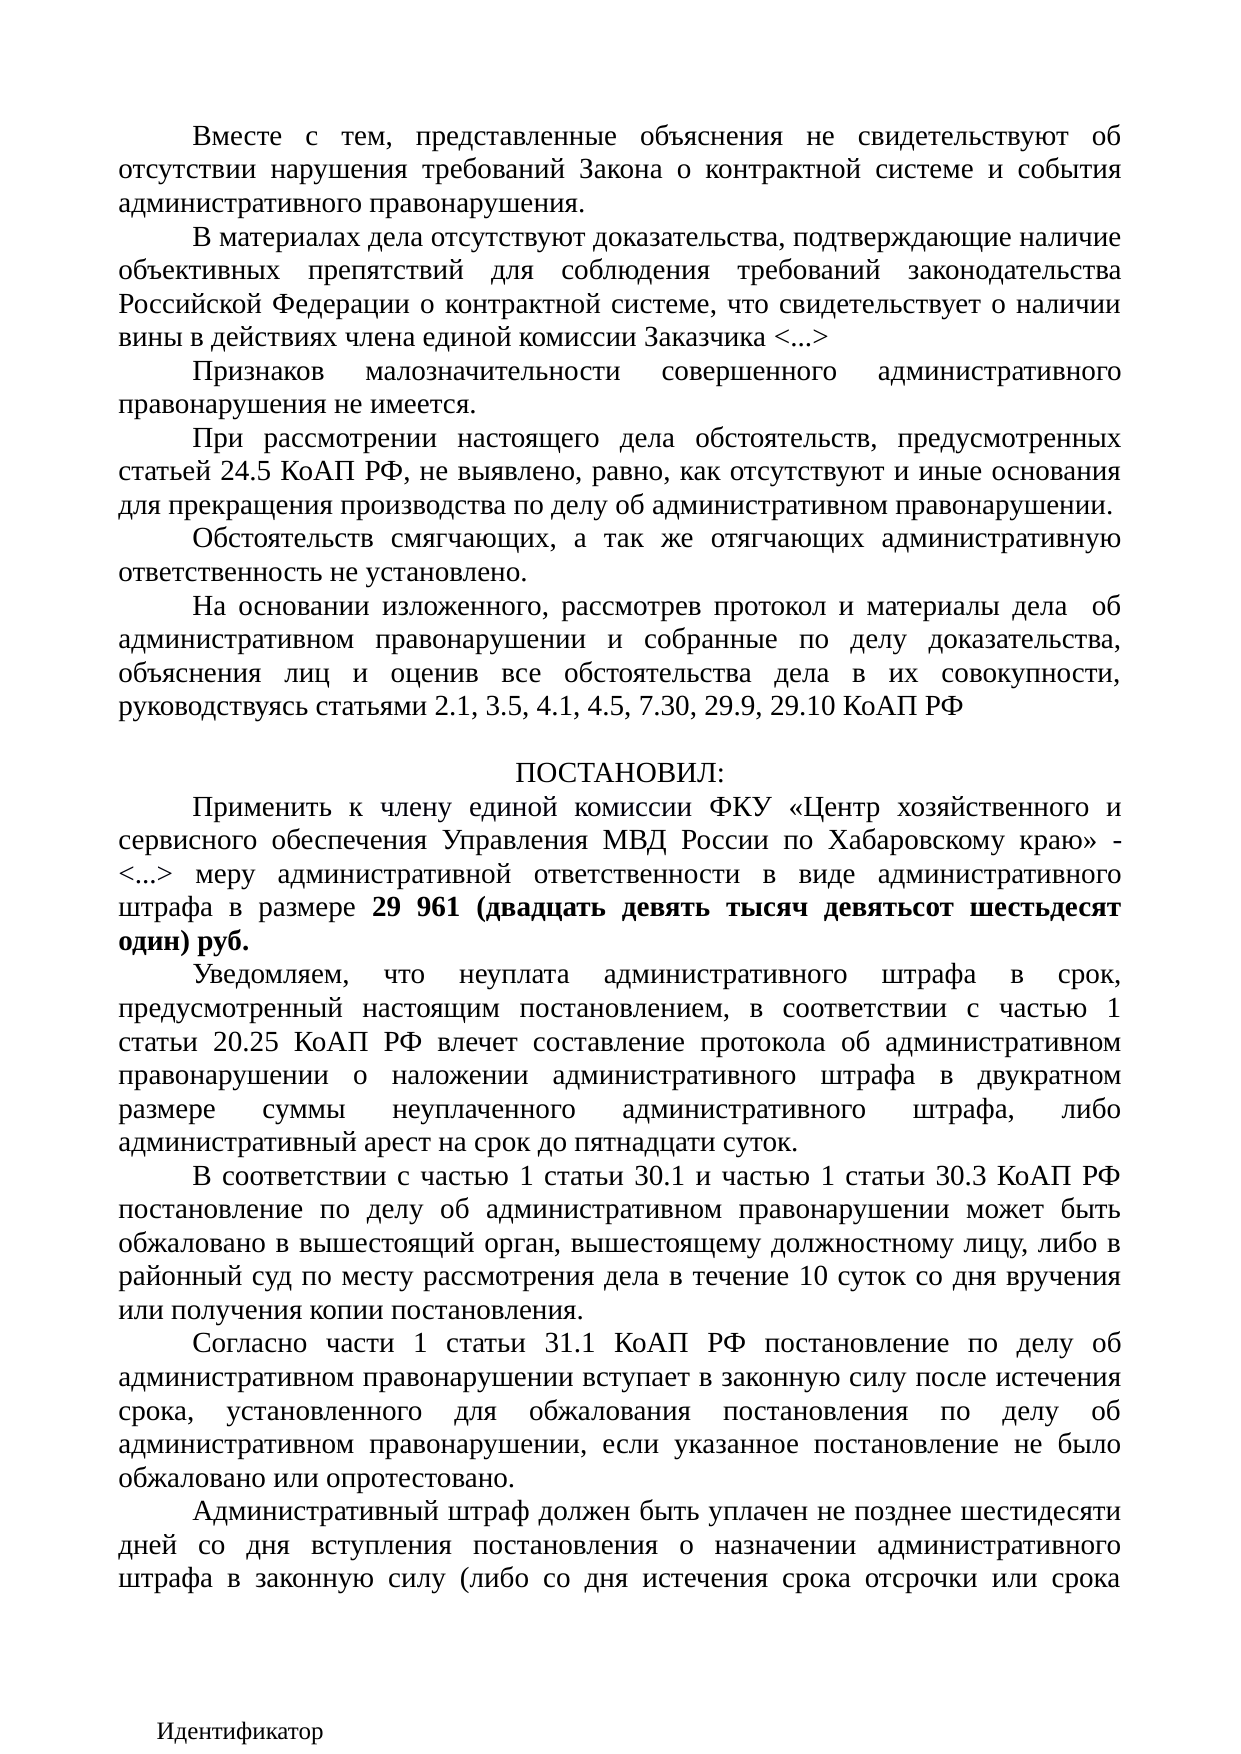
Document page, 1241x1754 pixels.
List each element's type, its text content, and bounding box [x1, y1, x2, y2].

text В соответствии с частью 1 статьи 30.1 и частью 1 статьи 30.3 КоАП РФ постановление по делу об административном правонарушении может быть обжаловано в вышестоящий орган, вышестоящему должностному лицу, либо в районный суд по месту рассмотрения дела в течение 10 суток со дня вручения или получения копии постановления. [118, 1158, 1122, 1326]
text Уведомляем, что неуплата административного штрафа в срок, предусмотренный настоящим постановлением, в соответствии с частью 1 статьи 20.25 КоАП РФ влечет составление протокола об административном правонарушении о наложении административного штрафа в двукратном размере суммы неуплаченного административного штрафа, либо административный арест на срок до пятнадцати суток. [118, 957, 1122, 1158]
text Обстоятельств смягчающих, а так же отягчающих административную ответственность не установлено. [118, 521, 1122, 588]
text Административный штраф должен быть уплачен не позднее шестидесяти дней со дня вступления постановления о назначении административного штрафа в законную силу (либо со дня истечения срока отсрочки или срока [118, 1493, 1122, 1594]
text При рассмотрении настоящего дела обстоятельств, предусмотренных статьей 24.5 КоАП РФ, не выявлено, равно, как отсутствуют и иные основания для прекращения производства по делу об административном правонарушении. [118, 420, 1122, 521]
text Применить к члену единой комиссии ФКУ «Центр хозяйственного и сервисного обеспечения Управления МВД России по Хабаровскому краю» - <...> меру административной ответственности в виде административного штрафа в размере 29 961 (двадцать девять тысяч девятьсот шестьдесят один) руб. [118, 789, 1122, 957]
text Признаков малозначительности совершенного административного правонарушения не имеется. [118, 353, 1122, 420]
text Согласно части 1 статьи 31.1 КоАП РФ постановление по делу об административном правонарушении вступает в законную силу после истечения срока, установленного для обжалования постановления по делу об административном правонарушении, если указанное постановление не было обжаловано или опротестовано. [118, 1326, 1122, 1493]
text На основании изложенного, рассмотрев протокол и материалы дела об административном правонарушении и собранные по делу доказательства, объяснения лиц и оценив все обстоятельства дела в их совокупности, руководствуясь статьями 2.1, 3.5, 4.1, 4.5, 7.30, 29.9, 29.10 КоАП РФ [118, 588, 1122, 722]
text Вместе с тем, представленные объяснения не свидетельствуют об отсутствии нарушения требований Закона о контрактной системе и события административного правонарушения. [118, 118, 1122, 219]
text ПОСТАНОВИЛ: [118, 755, 1122, 789]
text В материалах дела отсутствуют доказательства, подтверждающие наличие объективных препятствий для соблюдения требований законодательства Российской Федерации о контрактной системе, что свидетельствует о наличии вины в действиях члена единой комиссии Заказчика <...> [118, 219, 1122, 353]
